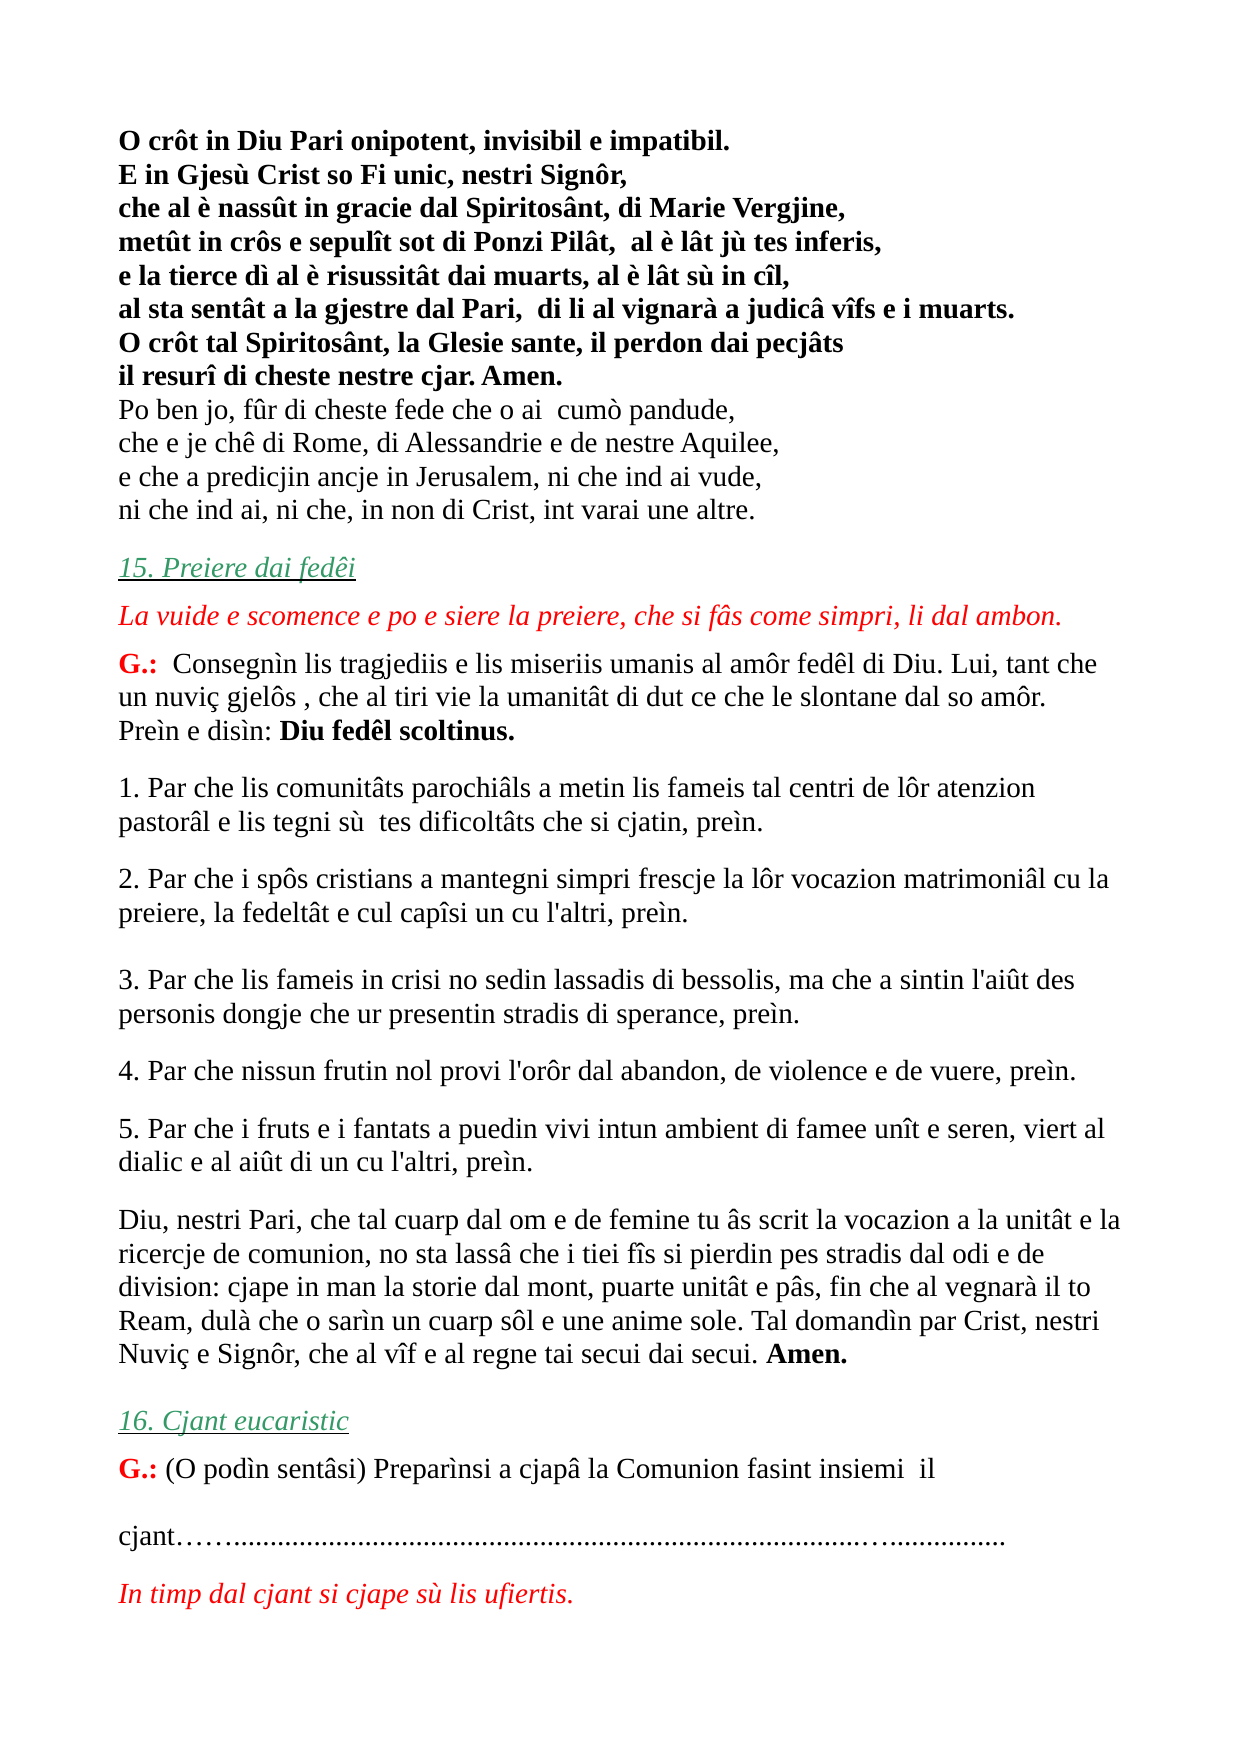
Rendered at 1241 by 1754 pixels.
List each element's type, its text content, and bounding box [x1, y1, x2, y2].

text 16. Cjant eucaristic [118, 1403, 1122, 1437]
text 2. Par che i spôs cristians a mantegni simpri frescje la lôr vocazion matrimoniâl cu la preiere, la fedeltât e cul capîsi un cu l'altri, preìn. [118, 862, 1122, 929]
text cjant……......................................................................................…................ [118, 1518, 1122, 1552]
text O crôt tal Spiritosânt, la Glesie sante, il perdon dai pecjâts [118, 325, 1122, 358]
text Diu, nestri Pari, che tal cuarp dal om e de femine tu âs scrit la vocazion a la unitât e la ricercje de comunion, no sta lassâ che i tiei fîs si pierdin pes stradis dal odi e de division: cjape in man la storie dal mont, puarte unitât e pâs, fin che al vegnarà il to Ream, dulà che o sarìn un cuarp sôl e une anime sole. Tal domandìn par Crist, nestri Nuviç e Signôr, che al vîf e al regne tai secui dai secui. Amen. [118, 1202, 1122, 1370]
text In timp dal cjant si cjape sù lis ufiertis. [118, 1576, 1122, 1609]
text il resurî di cheste nestre cjar. Amen. [118, 358, 1122, 392]
text O crôt in Diu Pari onipotent, invisibil e impatibil. [118, 123, 1122, 157]
text e che a predicjin ancje in Jerusalem, ni che ind ai vude, [118, 459, 1122, 492]
text 4. Par che nissun frutin nol provi l'orôr dal abandon, de violence e de vuere, preìn. [118, 1053, 1122, 1087]
text Po ben jo, fûr di cheste fede che o ai cumò pandude, [118, 392, 1122, 425]
text 5. Par che i fruts e i fantats a puedin vivi intun ambient di famee unît e seren, viert al dialic e al aiût di un cu l'altri, preìn. [118, 1111, 1122, 1178]
text che e je chê di Rome, di Alessandrie e de nestre Aquilee, [118, 425, 1122, 459]
text Preìn e disìn: Diu fedêl scoltinus. [118, 713, 1122, 746]
text 3. Par che lis fameis in crisi no sedin lassadis di bessolis, ma che a sintin l'aiût des personis dongje che ur presentin stradis di sperance, preìn. [118, 962, 1122, 1029]
text al sta sentât a la gjestre dal Pari, di li al vignarà a judicâ vîfs e i muarts. [118, 291, 1122, 325]
text 1. Par che lis comunitâts parochiâls a metin lis fameis tal centri de lôr atenzion pastorâl e lis tegni sù tes dificoltâts che si cjatin, preìn. [118, 771, 1122, 838]
text ni che ind ai, ni che, in non di Crist, int varai une altre. [118, 492, 1122, 526]
text G.: Consegnìn lis tragjediis e lis miseriis umanis al amôr fedêl di Diu. Lui, tant che un nuviç gjelôs , che al tiri vie la umanitât di dut ce che le slontane dal so amôr. [118, 646, 1122, 713]
text G.: (O podìn sentâsi) Preparìnsi a cjapâ la Comunion fasint insiemi il [118, 1451, 1122, 1485]
text E in Gjesù Crist so Fi unic, nestri Signôr, [118, 157, 1122, 191]
text e la tierce dì al è risussitât dai muarts, al è lât sù in cîl, [118, 258, 1122, 291]
text metût in crôs e sepulît sot di Ponzi Pilât, al è lât jù tes inferis, [118, 224, 1122, 258]
text La vuide e scomence e po e siere la preiere, che si fâs come simpri, li dal ambon. [118, 598, 1122, 631]
text che al è nassût in gracie dal Spiritosânt, di Marie Vergjine, [118, 191, 1122, 224]
text 15. Preiere dai fedêi [118, 550, 1122, 583]
